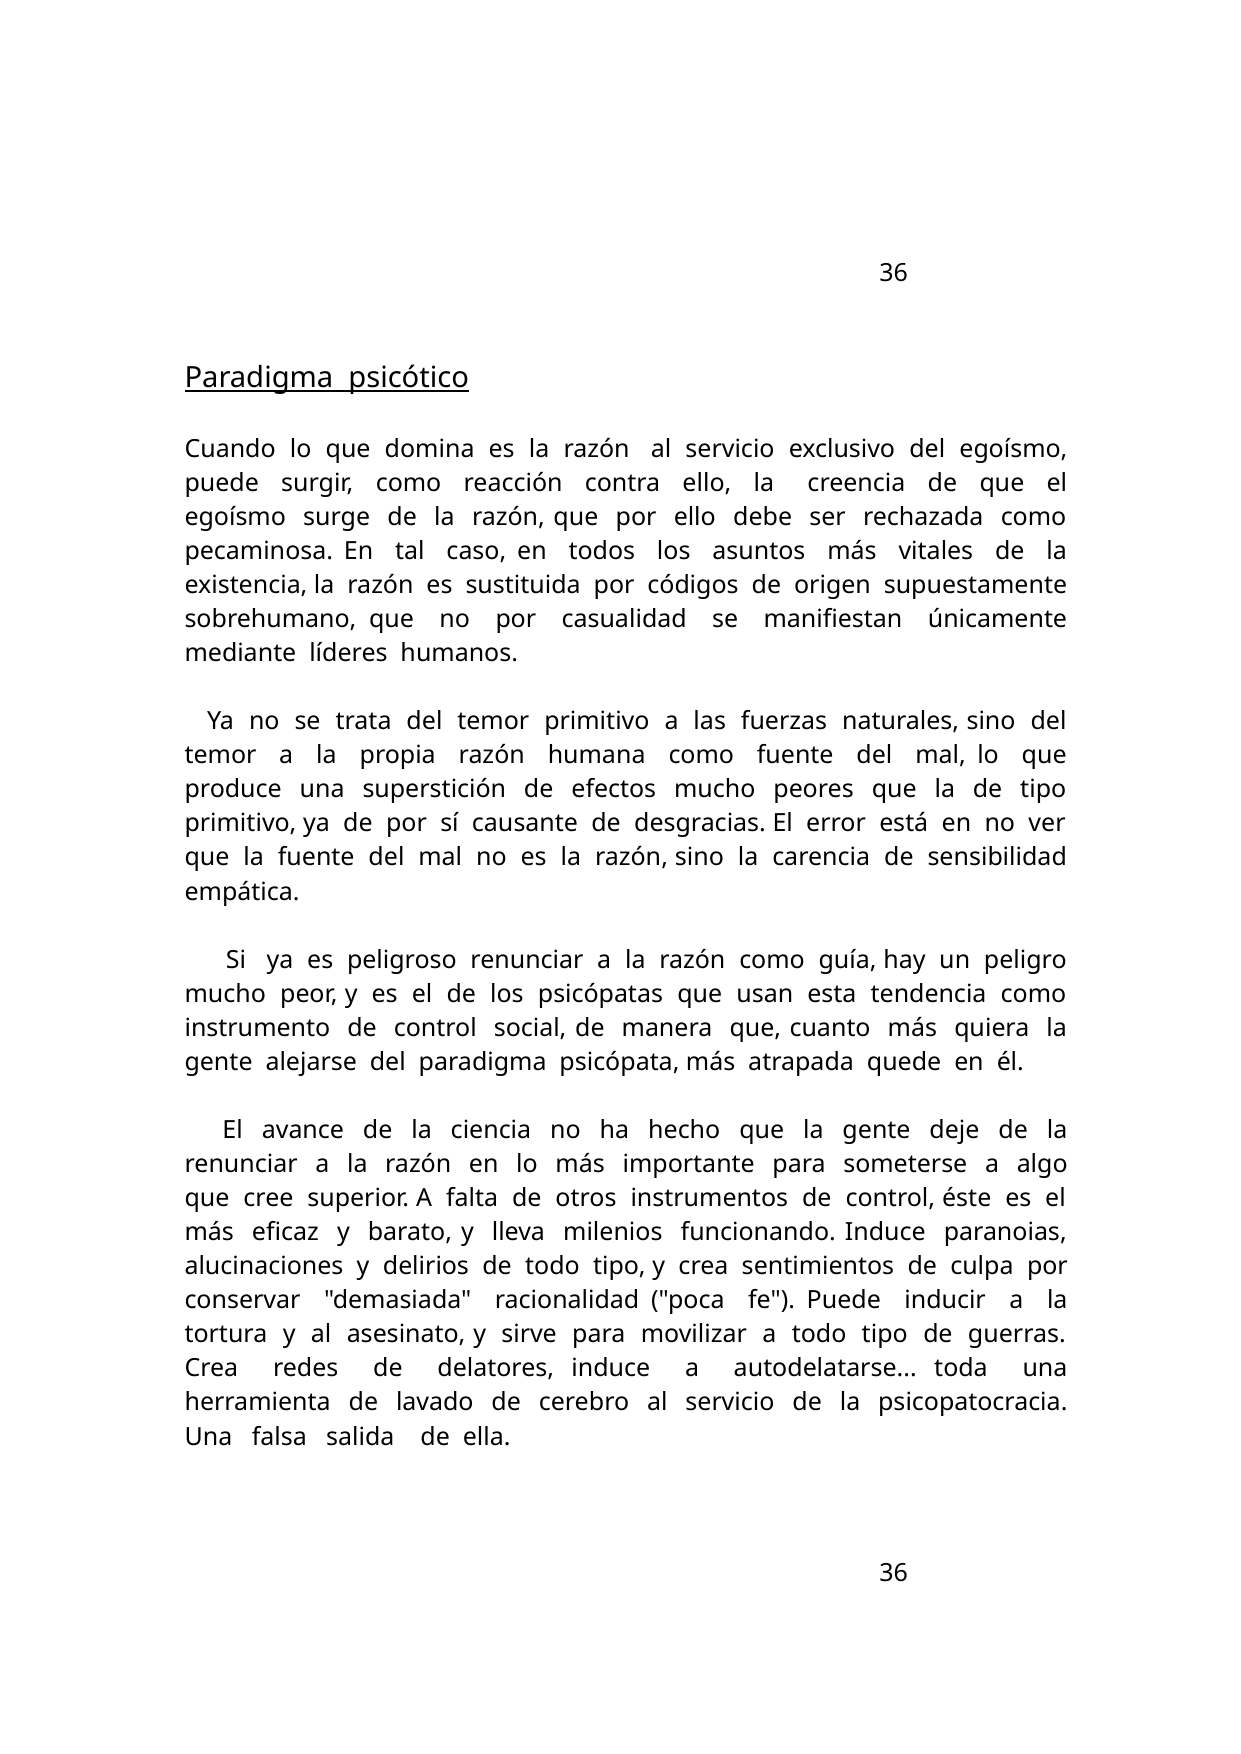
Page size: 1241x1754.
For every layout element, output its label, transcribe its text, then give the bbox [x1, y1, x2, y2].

text 41 [184, 1554, 1069, 1588]
text Cuando lo que domina es la razón al servicio exclusivo del egoísmo, puede surgir, como reacción contra ello, la creencia de que el egoísmo surge de la razón, que por ello debe ser rechazada como pecaminosa. En tal caso, en todos los asuntos más vitales de la existencia, la razón es sustituida por códigos de origen supuestamente sobrehumano, que no por casualidad se manifiestan únicamente mediante líderes humanos. [184, 430, 1069, 669]
text Ya no se trata del temor primitivo a las fuerzas naturales, sino del temor a la propia razón humana como fuente del mal, lo que produce una superstición de efectos mucho peores que la de tipo primitivo, ya de por sí causante de desgracias. El error está en no ver que la fuente del mal no es la razón, sino la carencia de sensibilidad empática. [184, 703, 1069, 907]
text Si ya es peligroso renunciar a la razón como guía, hay un peligro mucho peor, y es el de los psicópatas que usan esta tendencia como instrumento de control social, de manera que, cuanto más quiera la gente alejarse del paradigma psicópata, más atrapada quede en él. [184, 941, 1069, 1077]
text Paradigma psicótico [184, 357, 1069, 396]
text 40 [184, 254, 1069, 288]
text El avance de la ciencia no ha hecho que la gente deje de la renunciar a la razón en lo más importante para someterse a algo que cree superior. A falta de otros instrumentos de control, éste es el más eficaz y barato, y lleva milenios funcionando. Induce paranoias, alucinaciones y delirios de todo tipo, y crea sentimientos de culpa por conservar "demasiada" racionalidad ("poca fe"). Puede inducir a la tortura y al asesinato, y sirve para movilizar a todo tipo de guerras. Crea redes de delatores, induce a autodelatarse... toda una herramienta de lavado de cerebro al servicio de la psicopatocracia. Una falsa salida de ella. [184, 1112, 1069, 1452]
